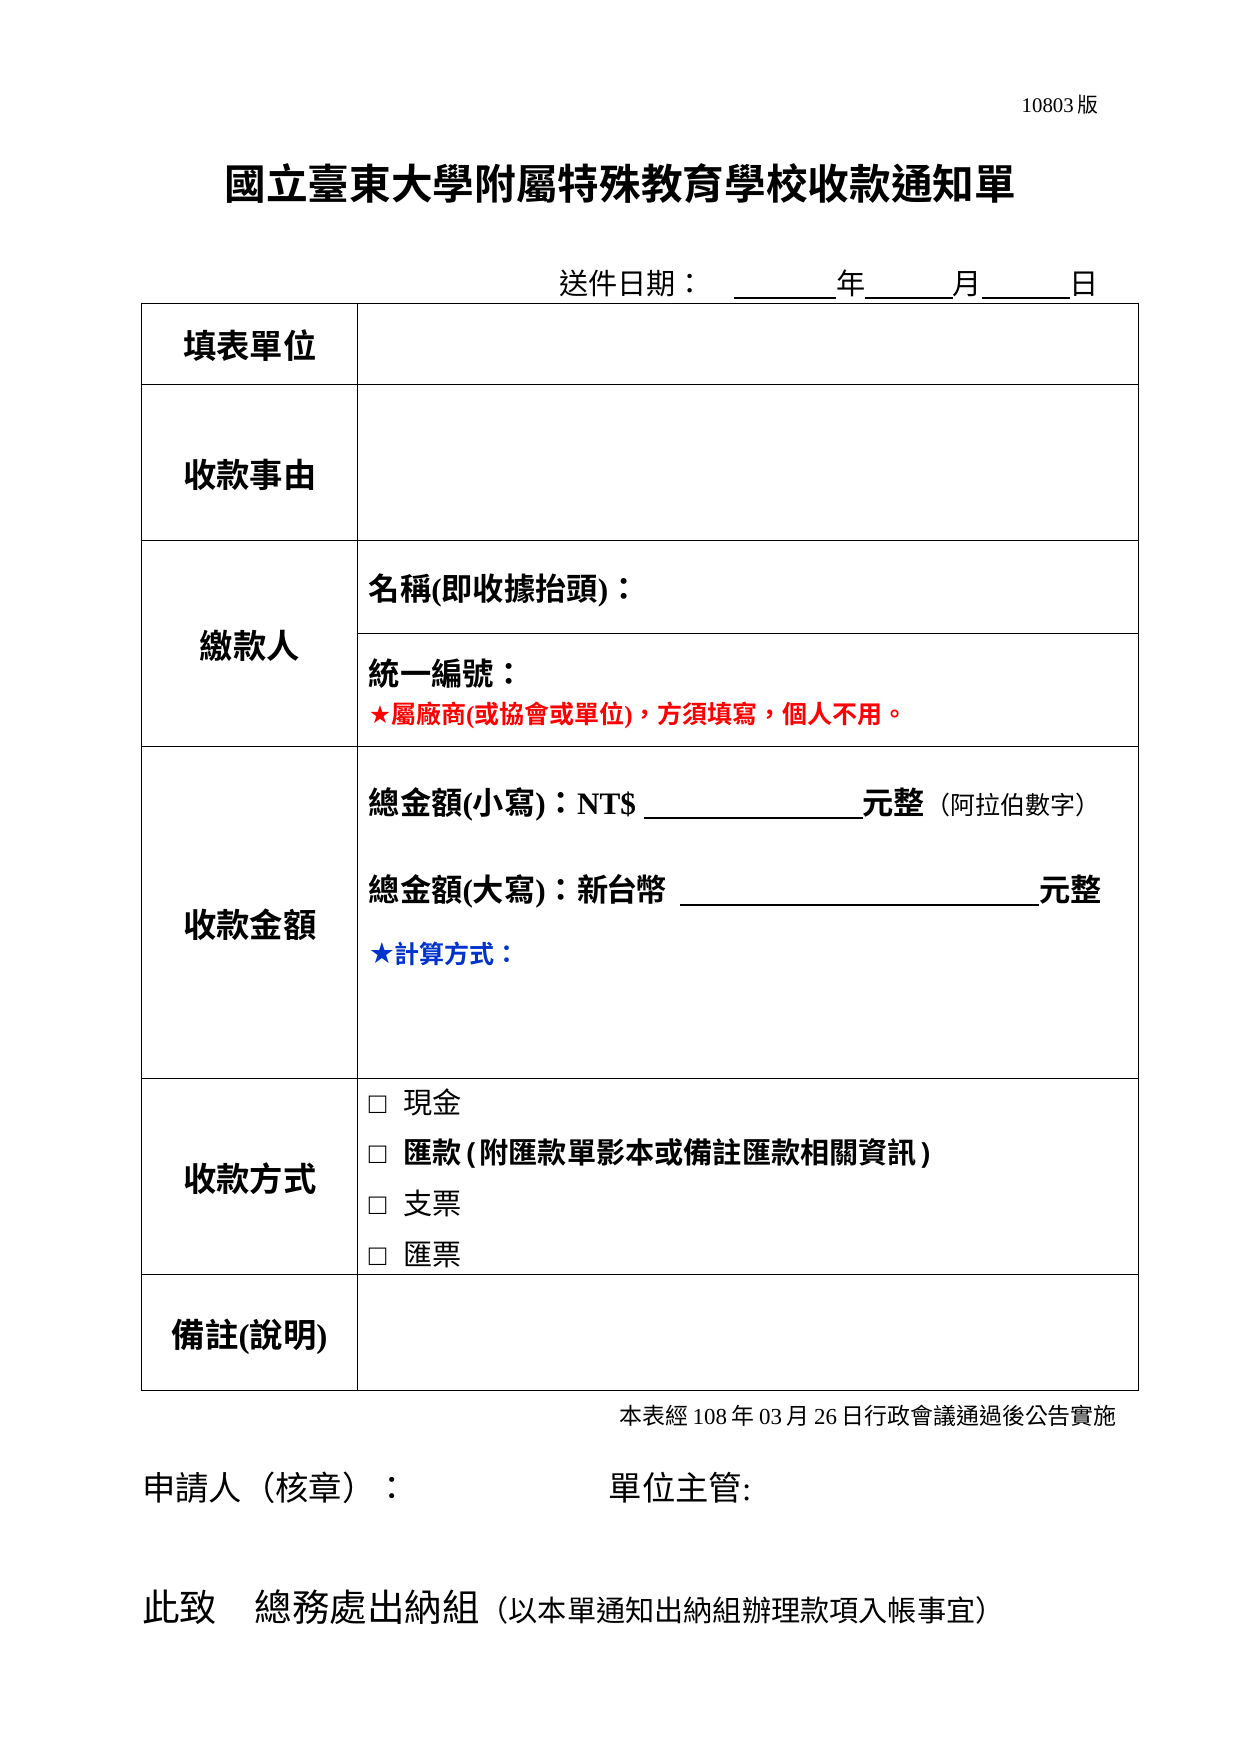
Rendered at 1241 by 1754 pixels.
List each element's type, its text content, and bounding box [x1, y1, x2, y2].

table_header 填表單位 [142, 304, 357, 384]
table_cell 名稱(即收據抬頭)： [358, 541, 1138, 633]
table_cell 總金額(小寫)：NT$ 元整（阿拉伯數字） 總金額(大寫)：新台幣 元整 ★計算方式： [358, 747, 1138, 1078]
text 國立臺東大學附屬特殊教育學校收款通知單 [142, 161, 1098, 209]
table_cell [358, 1275, 1138, 1390]
table_cell [358, 385, 1138, 540]
table_cell 收款事由 [142, 385, 357, 540]
table_cell 收款金額 [142, 747, 357, 1078]
table_cell 收款方式 [142, 1079, 357, 1274]
text 送件日期： 年 月 日 [142, 240, 1098, 303]
table_cell 備註(說明) [142, 1275, 357, 1390]
table_cell 繳款人 [142, 541, 357, 746]
text 申請人（核章）： 單位主管: [142, 1462, 1098, 1510]
text 此致 總務處出納組（以本單通知出納組辦理款項入帳事宜） [142, 1577, 1098, 1632]
table_cell □ 現金 □ 匯款(附匯款單影本或備註匯款相關資訊) □ 支票 □ 匯票 [358, 1079, 1138, 1274]
table_header [358, 304, 1138, 384]
text 本表經108年03月26日行政會議通過後公告實施 [142, 1398, 1116, 1431]
table_cell 統一編號： ★屬廠商(或協會或單位)，方須填寫，個人不用。 [358, 634, 1138, 746]
